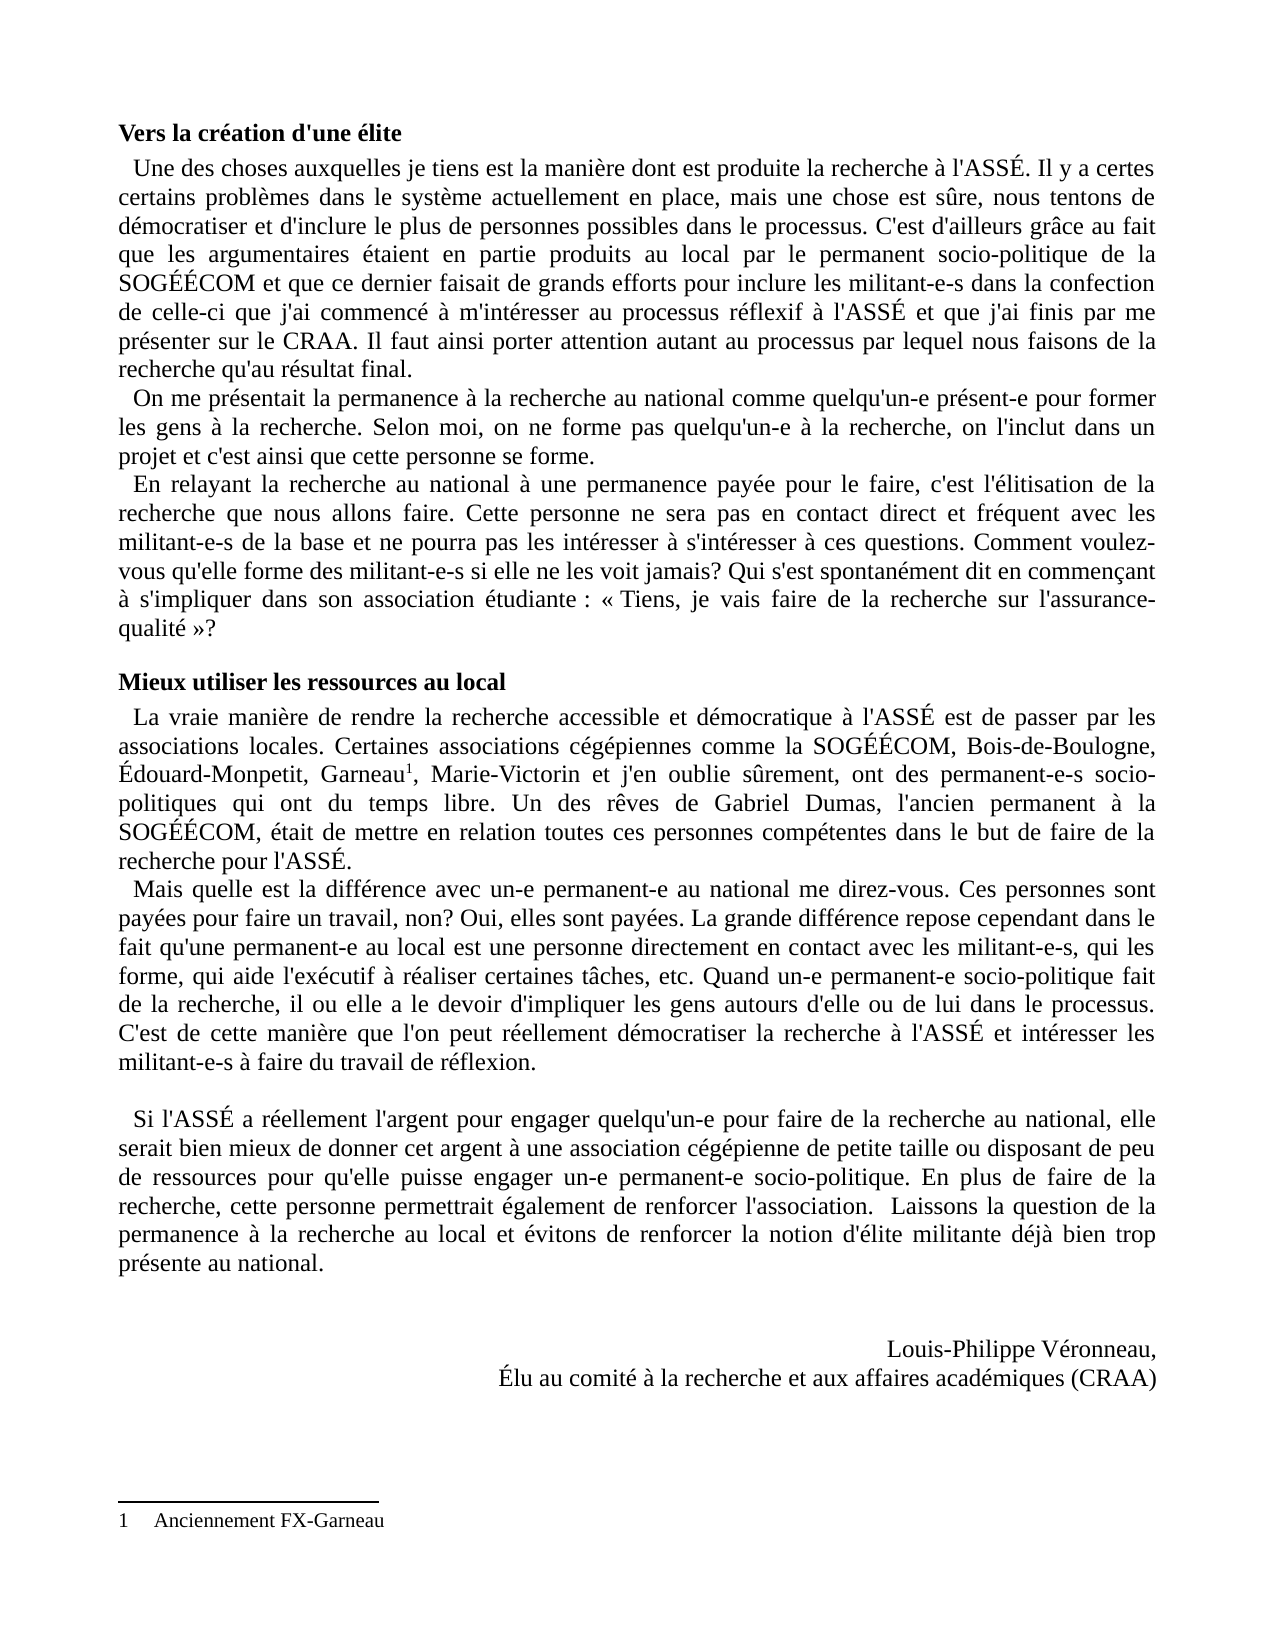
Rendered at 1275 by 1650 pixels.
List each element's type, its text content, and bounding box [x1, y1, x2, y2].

text La vraie manière de rendre la recherche accessible et démocratique à l'ASSÉ est de passer par les associations locales. Certaines associations cégépiennes comme la SOGÉÉCOM, Bois-de-Boulogne, Édouard-Monpetit, Garneau, Marie-Victorin et j'en oublie sûrement, ont des permanent-e-s socio-politiques qui ont du temps libre. Un des rêves de Gabriel Dumas, l'ancien permanent à la SOGÉÉCOM, était de mettre en relation toutes ces personnes compétentes dans le but de faire de la recherche pour l'ASSÉ. [118, 702, 1157, 874]
text On me présentait la permanence à la recherche au national comme quelqu'un-e présent-e pour former les gens à la recherche. Selon moi, on ne forme pas quelqu'un-e à la recherche, on l'inclut dans un projet et c'est ainsi que cette personne se forme. [118, 383, 1157, 469]
text Une des choses auxquelles je tiens est la manière dont est produite la recherche à l'ASSÉ. Il y a certes certains problèmes dans le système actuellement en place, mais une chose est sûre, nous tentons de démocratiser et d'inclure le plus de personnes possibles dans le processus. C'est d'ailleurs grâce au fait que les argumentaires étaient en partie produits au local par le permanent socio-politique de la SOGÉÉCOM et que ce dernier faisait de grands efforts pour inclure les militant-e-s dans la confection de celle-ci que j'ai commencé à m'intéresser au processus réflexif à l'ASSÉ et que j'ai finis par me présenter sur le CRAA. Il faut ainsi porter attention autant au processus par lequel nous faisons de la recherche qu'au résultat final. [118, 153, 1157, 383]
text Anciennement FX-Garneau [118, 1508, 1157, 1532]
text En relayant la recherche au national à une permanence payée pour le faire, c'est l'élitisation de la recherche que nous allons faire. Cette personne ne sera pas en contact direct et fréquent avec les militant-e-s de la base et ne pourra pas les intéresser à s'intéresser à ces questions. Comment voulez-vous qu'elle forme des militant-e-s si elle ne les voit jamais? Qui s'est spontanément dit en commençant à s'impliquer dans son association étudiante : « Tiens, je vais faire de la recherche sur l'assurance-qualité »? [118, 469, 1157, 642]
subtitle Mieux utiliser les ressources au local [118, 667, 1142, 696]
subtitle Vers la création d'une élite [118, 118, 1142, 147]
text Louis-Philippe Véronneau, [118, 1334, 1157, 1363]
text Mais quelle est la différence avec un-e permanent-e au national me direz-vous. Ces personnes sont payées pour faire un travail, non? Oui, elles sont payées. La grande différence repose cependant dans le fait qu'une permanent-e au local est une personne directement en contact avec les militant-e-s, qui les forme, qui aide l'exécutif à réaliser certaines tâches, etc. Quand un-e permanent-e socio-politique fait de la recherche, il ou elle a le devoir d'impliquer les gens autours d'elle ou de lui dans le processus. C'est de cette manière que l'on peut réellement démocratiser la recherche à l'ASSÉ et intéresser les militant-e-s à faire du travail de réflexion. [118, 874, 1157, 1076]
text Élu au comité à la recherche et aux affaires académiques (CRAA) [118, 1363, 1157, 1392]
text Si l'ASSÉ a réellement l'argent pour engager quelqu'un-e pour faire de la recherche au national, elle serait bien mieux de donner cet argent à une association cégépienne de petite taille ou disposant de peu de ressources pour qu'elle puisse engager un-e permanent-e socio-politique. En plus de faire de la recherche, cette personne permettrait également de renforcer l'association. Laissons la question de la permanence à la recherche au local et évitons de renforcer la notion d'élite militante déjà bien trop présente au national. [118, 1104, 1157, 1277]
